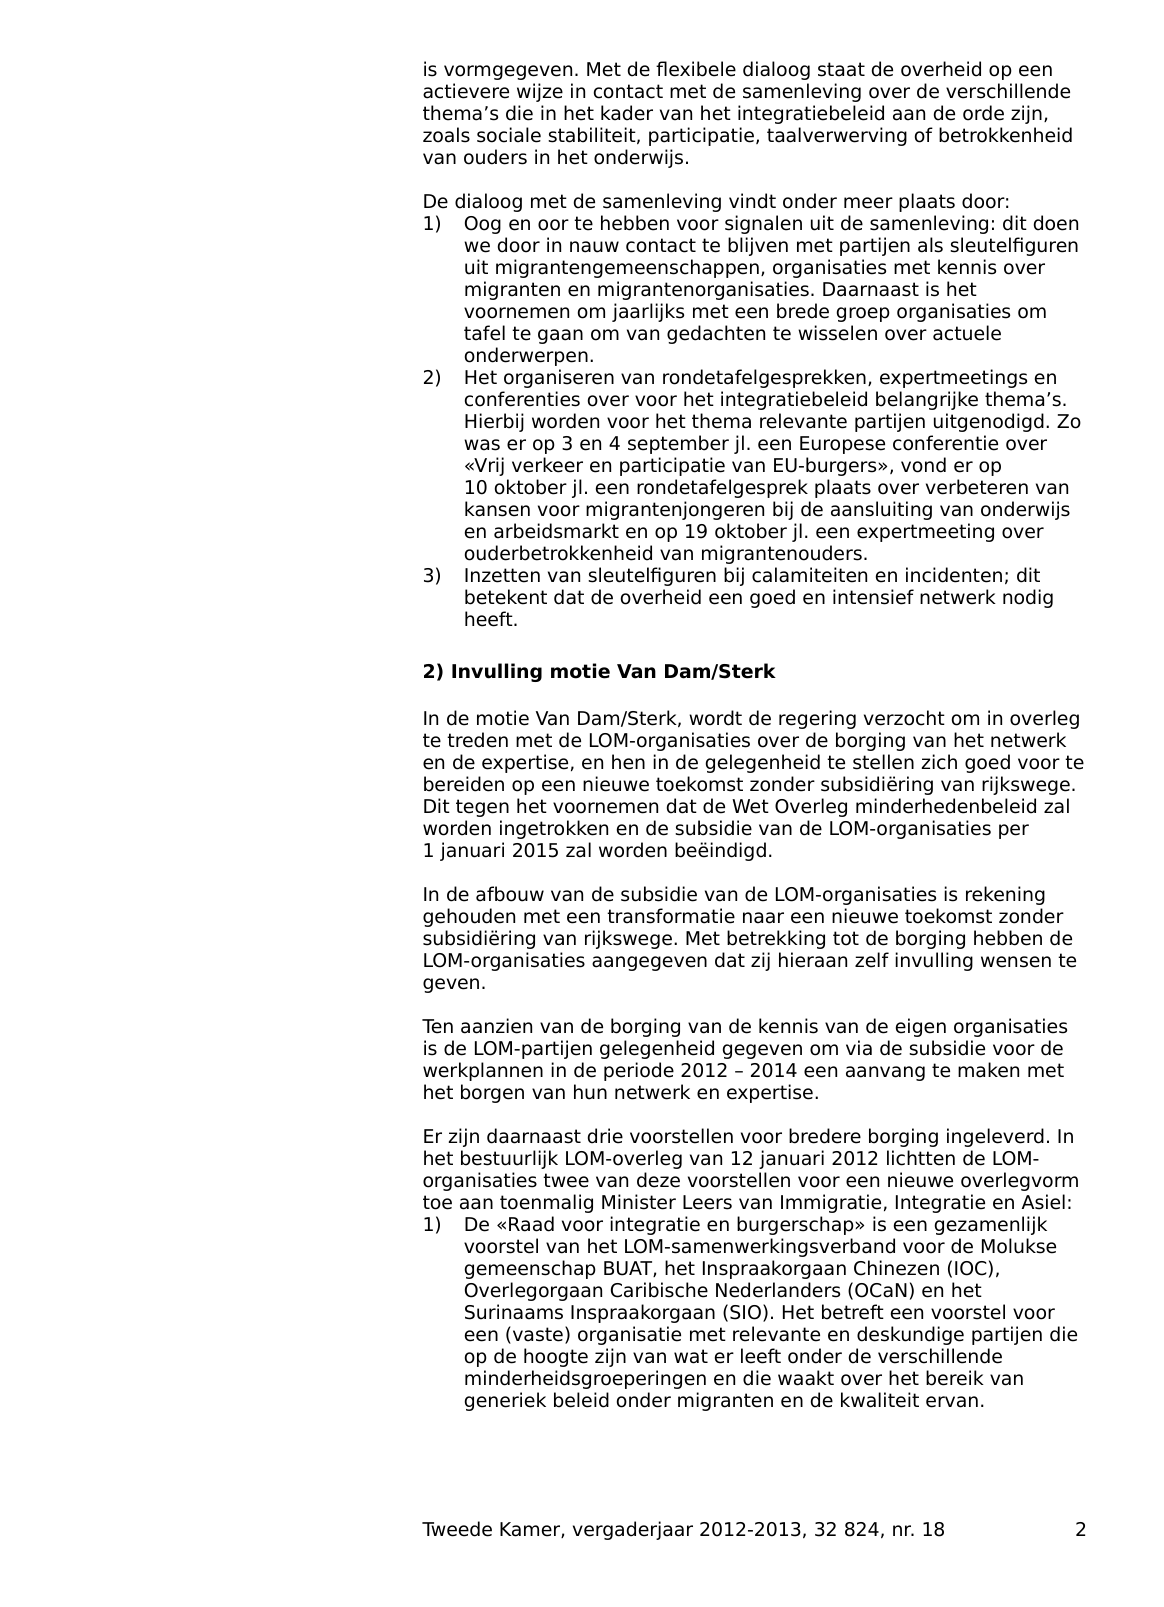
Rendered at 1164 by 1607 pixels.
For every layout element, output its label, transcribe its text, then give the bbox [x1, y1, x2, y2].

text Er zijn daarnaast drie voorstellen voor bredere borging ingeleverd. In het bestuurlijk LOM-overleg van 12 januari 2012 lichtten de LOM-organisaties twee van deze voorstellen voor een nieuwe overlegvorm toe aan toenmalig Minister Leers van Immigratie, Integratie en Asiel: [422, 1126, 1087, 1214]
text Ten aanzien van de borging van de kennis van de eigen organisaties is de LOM-partijen gelegenheid gegeven om via de subsidie voor de werkplannen in de periode 2012 – 2014 een aanvang te maken met het borgen van hun netwerk en expertise. [422, 1016, 1087, 1104]
text 2) Het organiseren van rondetafelgesprekken, expertmeetings en conferenties over voor het integratiebeleid belangrijke thema’s. Hierbij worden voor het thema relevante partijen uitgenodigd. Zo was er op 3 en 4 september jl. een Europese conferentie over «Vrij verkeer en participatie van EU-burgers», vond er op 10 oktober jl. een rondetafelgesprek plaats over verbeteren van kansen voor migrantenjongeren bij de aansluiting van onderwijs en arbeidsmarkt en op 19 oktober jl. een expertmeeting over ouderbetrokkenheid van migrantenouders. [422, 367, 1087, 565]
text 1) De «Raad voor integratie en burgerschap» is een gezamenlijk voorstel van het LOM-samenwerkingsverband voor de Molukse gemeenschap BUAT, het Inspraakorgaan Chinezen (IOC), Overlegorgaan Caribische Nederlanders (OCaN) en het Surinaams Inspraakorgaan (SIO). Het betreft een voorstel voor een (vaste) organisatie met relevante en deskundige partijen die op de hoogte zijn van wat er leeft onder de verschillende minderheidsgroeperingen en die waakt over het bereik van generiek beleid onder migranten en de kwaliteit ervan. [422, 1214, 1087, 1412]
text In de afbouw van de subsidie van de LOM-organisaties is rekening gehouden met een transformatie naar een nieuwe toekomst zonder subsidiëring van rijkswege. Met betrekking tot de borging hebben de LOM-organisaties aangegeven dat zij hieraan zelf invulling wensen te geven. [422, 884, 1087, 994]
text 1) Oog en oor te hebben voor signalen uit de samenleving: dit doen we door in nauw contact te blijven met partijen als sleutelfiguren uit migrantengemeenschappen, organisaties met kennis over migranten en migrantenorganisaties. Daarnaast is het voornemen om jaarlijks met een brede groep organisaties om tafel te gaan om van gedachten te wisselen over actuele onderwerpen. [422, 213, 1087, 367]
subtitle 2) Invulling motie Van Dam/Sterk [422, 661, 1087, 683]
text 3) Inzetten van sleutelfiguren bij calamiteiten en incidenten; dit betekent dat de overheid een goed en intensief netwerk nodig heeft. [422, 565, 1087, 631]
text is vormgegeven. Met de flexibele dialoog staat de overheid op een actievere wijze in contact met de samenleving over de verschillende thema’s die in het kader van het integratiebeleid aan de orde zijn, zoals sociale stabiliteit, participatie, taalverwerving of betrokkenheid van ouders in het onderwijs. [422, 59, 1087, 169]
text De dialoog met de samenleving vindt onder meer plaats door: [422, 191, 1087, 213]
text In de motie Van Dam/Sterk, wordt de regering verzocht om in overleg te treden met de LOM-organisaties over de borging van het netwerk en de expertise, en hen in de gelegenheid te stellen zich goed voor te bereiden op een nieuwe toekomst zonder subsidiëring van rijkswege. Dit tegen het voornemen dat de Wet Overleg minderhedenbeleid zal worden ingetrokken en de subsidie van de LOM-organisaties per 1 januari 2015 zal worden beëindigd. [422, 708, 1087, 862]
